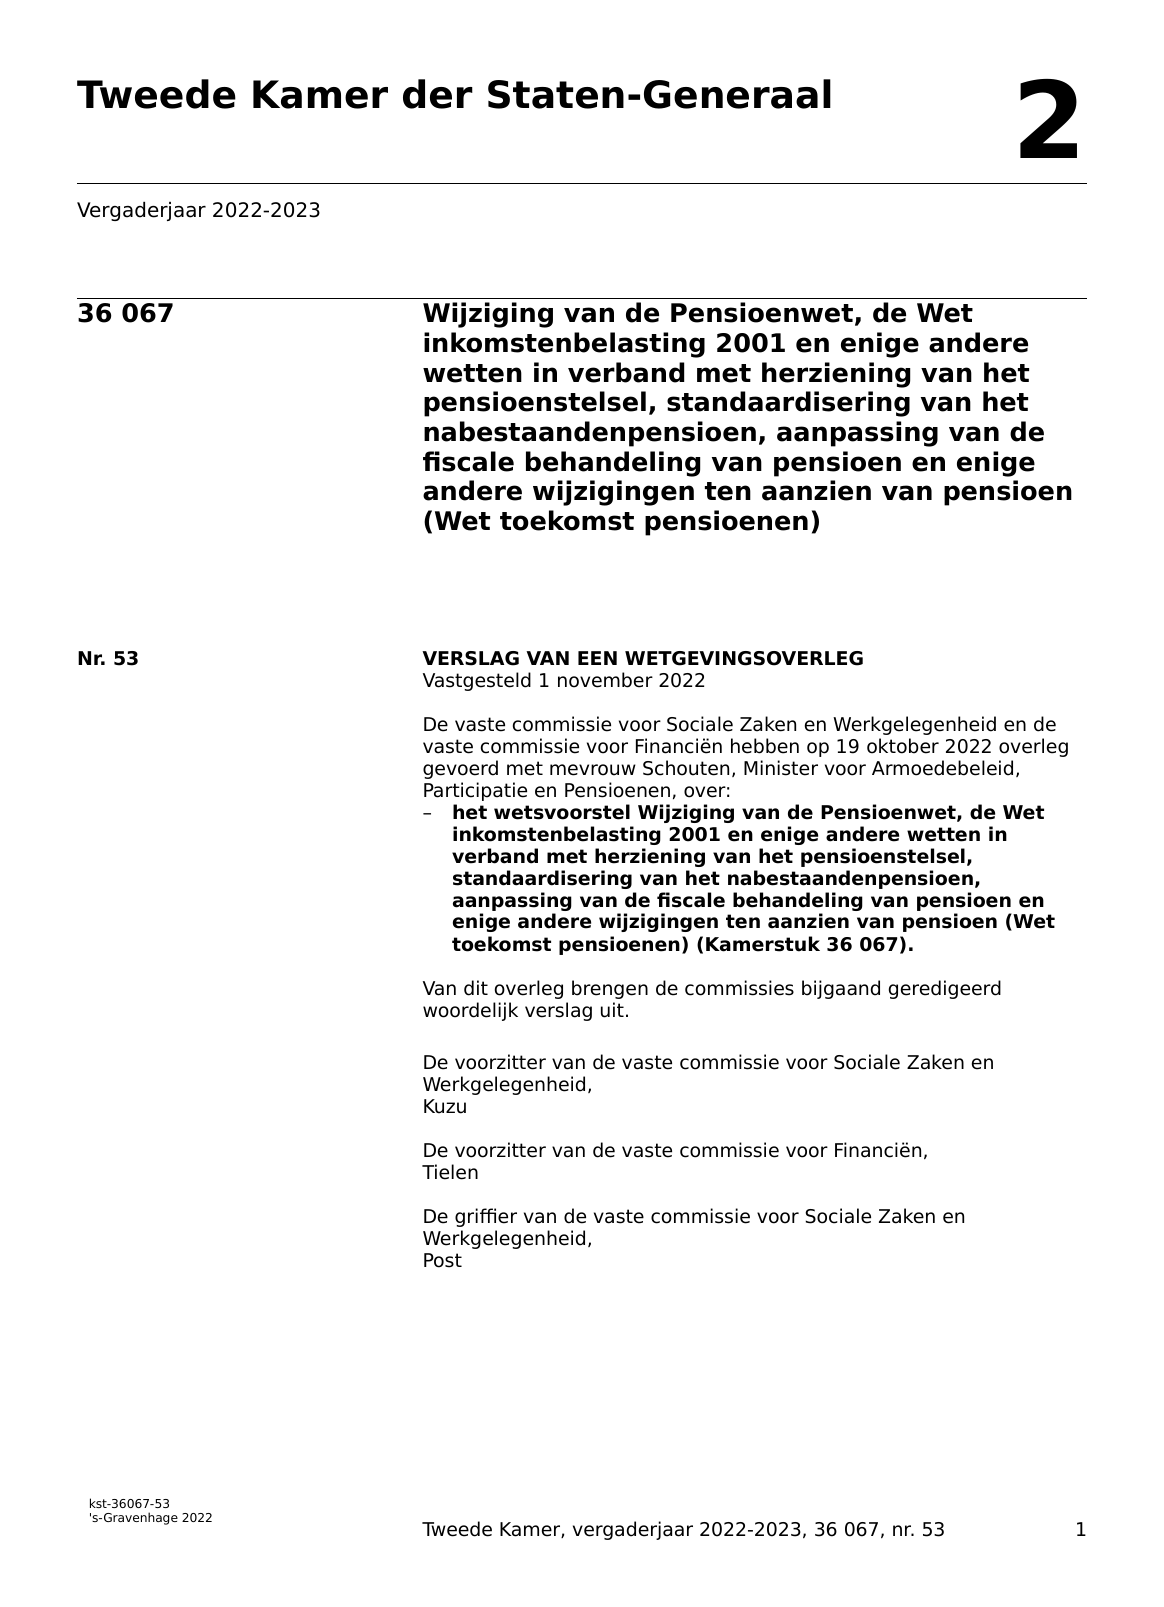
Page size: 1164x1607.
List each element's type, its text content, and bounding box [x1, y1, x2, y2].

text De vaste commissie voor Sociale Zaken en Werkgelegenheid en de vaste commissie voor Financiën hebben op 19 oktober 2022 overleg gevoerd met mevrouw Schouten, Minister voor Armoedebeleid, Participatie en Pensioenen, over: [422, 714, 1087, 802]
text De voorzitter van de vaste commissie voor Financiën, Tielen [422, 1140, 1087, 1184]
text – het wetsvoorstel Wijziging van de Pensioenwet, de Wet inkomstenbelasting 2001 en enige andere wetten in verband met herziening van het pensioenstelsel, standaardisering van het nabestaandenpensioen, aanpassing van de fiscale behandeling van pensioen en enige andere wijzigingen ten aanzien van pensioen (Wet toekomst pensioenen) (Kamerstuk 36 067). [422, 802, 1087, 955]
text 's-Gravenhage 2022 [88, 1511, 323, 1525]
subtitle Nr. 53 VERSLAG VAN EEN WETGEVINGSOVERLEG [77, 647, 1087, 669]
text kst-36067-53 [88, 1497, 323, 1511]
text De voorzitter van de vaste commissie voor Sociale Zaken en Werkgelegenheid, Kuzu [422, 1052, 1087, 1117]
table_cell Vergaderjaar 2022-2023 [77, 184, 1087, 298]
subtitle 36 067 Wijziging van de Pensioenwet, de Wet inkomstenbelasting 2001 en enige andere wetten in verband met herziening van het pensioenstelsel, standaardisering van het nabestaandenpensioen, aanpassing van de fiscale behandeling van pensioen en enige andere wijzigingen ten aanzien van pensioen (Wet toekomst pensioenen) [77, 299, 1087, 536]
text De griffier van de vaste commissie voor Sociale Zaken en Werkgelegenheid, Post [422, 1206, 1087, 1272]
table_header Tweede Kamer der Staten-Generaal [77, 59, 886, 183]
table_header 2 [886, 59, 1087, 183]
text Vastgesteld 1 november 2022 [422, 669, 1087, 691]
text Van dit overleg brengen de commissies bijgaand geredigeerd woordelijk verslag uit. [422, 978, 1087, 1022]
